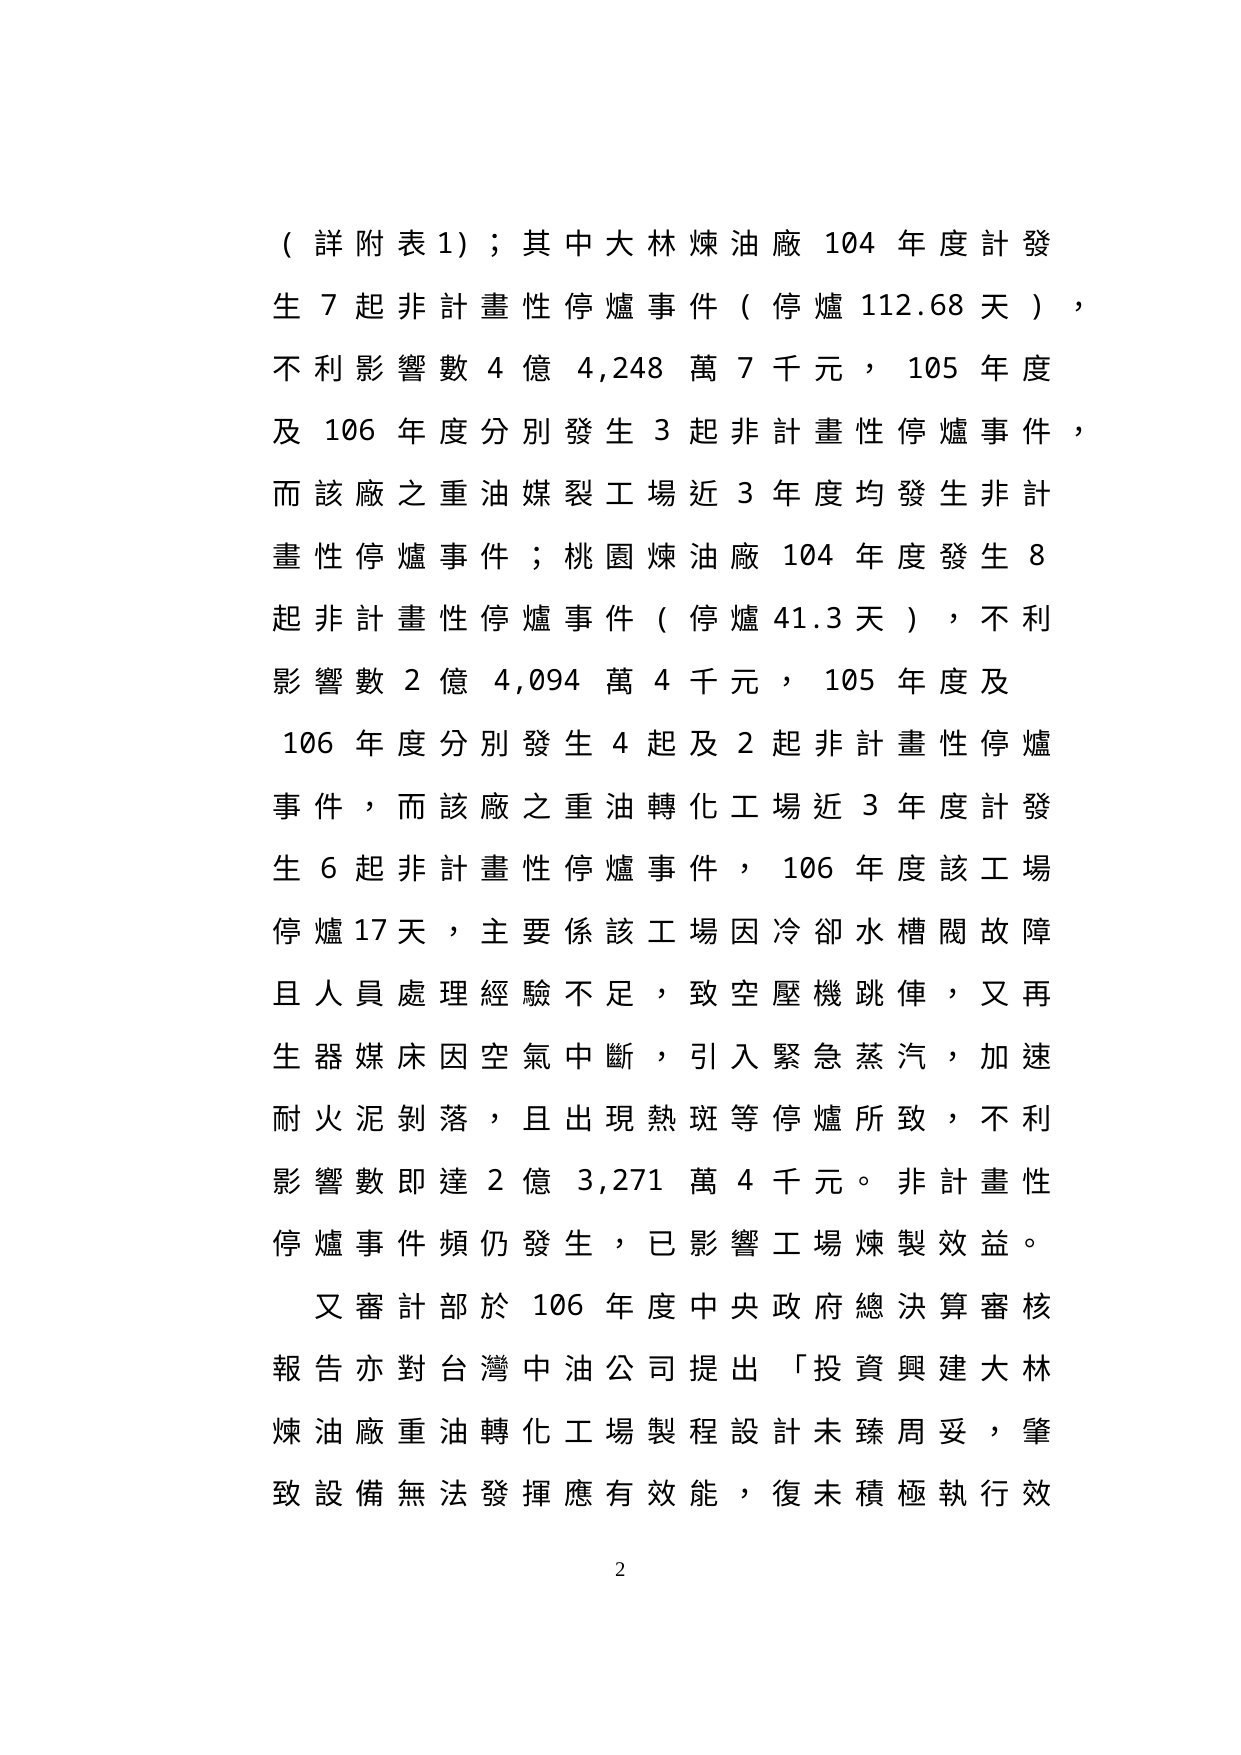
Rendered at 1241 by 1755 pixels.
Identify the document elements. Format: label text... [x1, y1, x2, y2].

text 又審計部於106年度中央政府總決算審核報告亦對台灣中油公司提出「投資興建大林煉油廠重油轉化工場製程設計未臻周妥，肇致設備無法發揮應有效能，復未積極執行效 [242, 1263, 1058, 1513]
text 據台灣中油公司資料，桃園及大林煉油廠非計畫性停爐天數104年度計153.98天，105年度雖降至63.25天，惟106年度復增至89.04天，近3年度不利影響數(含維修費用及邊際損失)合計14億1,815萬1千元(詳附表1)；其中大林煉油廠104年度計發生7起非計畫性停爐事件(停爐112.68天)，不利影響數4億4,248萬7千元，105年度及106年度分別發生3起非計畫性停爐事件，而該廠之重油媒裂工場近3年度均發生非計畫性停爐事件；桃園煉油廠104年度發生8起非計畫性停爐事件(停爐41.3天)，不利影響數2億4,094萬4千元，105年度及106年度分別發生4起及2起非計畫性停爐事件，而該廠之重油轉化工場近3年度計發生6起非計畫性停爐事件，106年度該工場停爐17天，主要係該工場因冷卻水槽閥故障且人員處理經驗不足，致空壓機跳俥，又再生器媒床因空氣中斷，引入緊急蒸汽，加速耐火泥剝落，且出現熱斑等停爐所致，不利影響數即達2億3,271萬4千元。非計畫性停爐事件頻仍發生，已影響工場煉製效益。 [242, 200, 1058, 1263]
